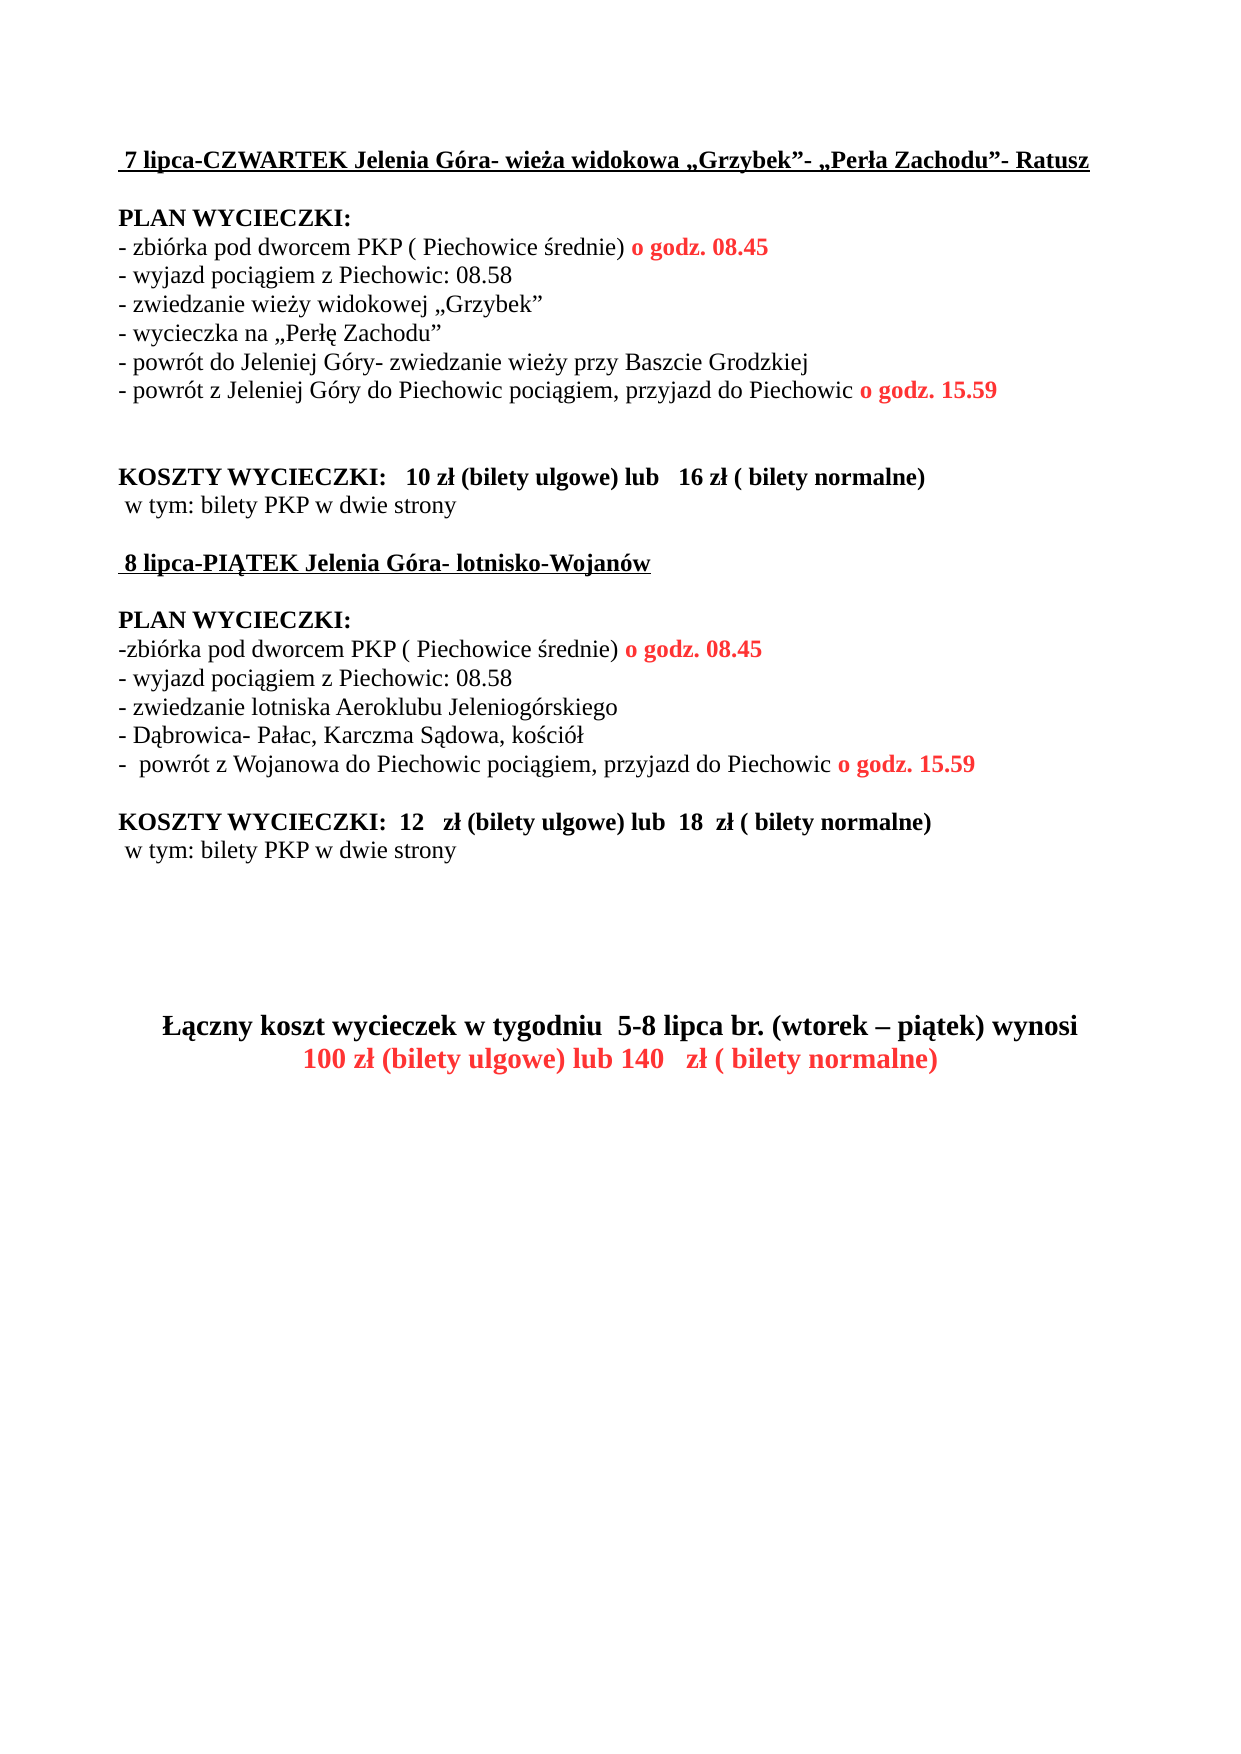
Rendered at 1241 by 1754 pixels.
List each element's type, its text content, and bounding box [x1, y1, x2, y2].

text PLAN WYCIECZKI: [118, 203, 1122, 232]
text -zbiórka pod dworcem PKP ( Piechowice średnie) o godz. 08.45 [118, 634, 1122, 663]
text 100 zł (bilety ulgowe) lub 140 zł ( bilety normalne) [118, 1041, 1122, 1075]
text - powrót z Jeleniej Góry do Piechowic pociągiem, przyjazd do Piechowic o godz. 15.59 [118, 375, 1122, 404]
text 8 lipca-PIĄTEK Jelenia Góra- lotnisko-Wojanów [118, 548, 1122, 577]
text w tym: bilety PKP w dwie strony [118, 490, 1122, 519]
text KOSZTY WYCIECZKI: 12 zł (bilety ulgowe) lub 18 zł ( bilety normalne) [118, 807, 1122, 835]
text - zbiórka pod dworcem PKP ( Piechowice średnie) o godz. 08.45 [118, 232, 1122, 260]
text Łączny koszt wycieczek w tygodniu 5-8 lipca br. (wtorek – piątek) wynosi [118, 1008, 1122, 1041]
text - wyjazd pociągiem z Piechowic: 08.58 [118, 260, 1122, 289]
text - powrót do Jeleniej Góry- zwiedzanie wieży przy Baszcie Grodzkiej [118, 347, 1122, 375]
text - powrót z Wojanowa do Piechowic pociągiem, przyjazd do Piechowic o godz. 15.59 [118, 749, 1122, 778]
text w tym: bilety PKP w dwie strony [118, 835, 1122, 864]
text PLAN WYCIECZKI: [118, 605, 1122, 634]
text 7 lipca-CZWARTEK Jelenia Góra- wieża widokowa „Grzybek”- „Perła Zachodu”- Ratusz [118, 145, 1122, 174]
text - wycieczka na „Perłę Zachodu” [118, 318, 1122, 347]
text - zwiedzanie wieży widokowej „Grzybek” [118, 289, 1122, 318]
text KOSZTY WYCIECZKI: 10 zł (bilety ulgowe) lub 16 zł ( bilety normalne) [118, 462, 1122, 490]
text - Dąbrowica- Pałac, Karczma Sądowa, kościół [118, 720, 1122, 749]
text - zwiedzanie lotniska Aeroklubu Jeleniogórskiego [118, 692, 1122, 720]
text - wyjazd pociągiem z Piechowic: 08.58 [118, 663, 1122, 692]
